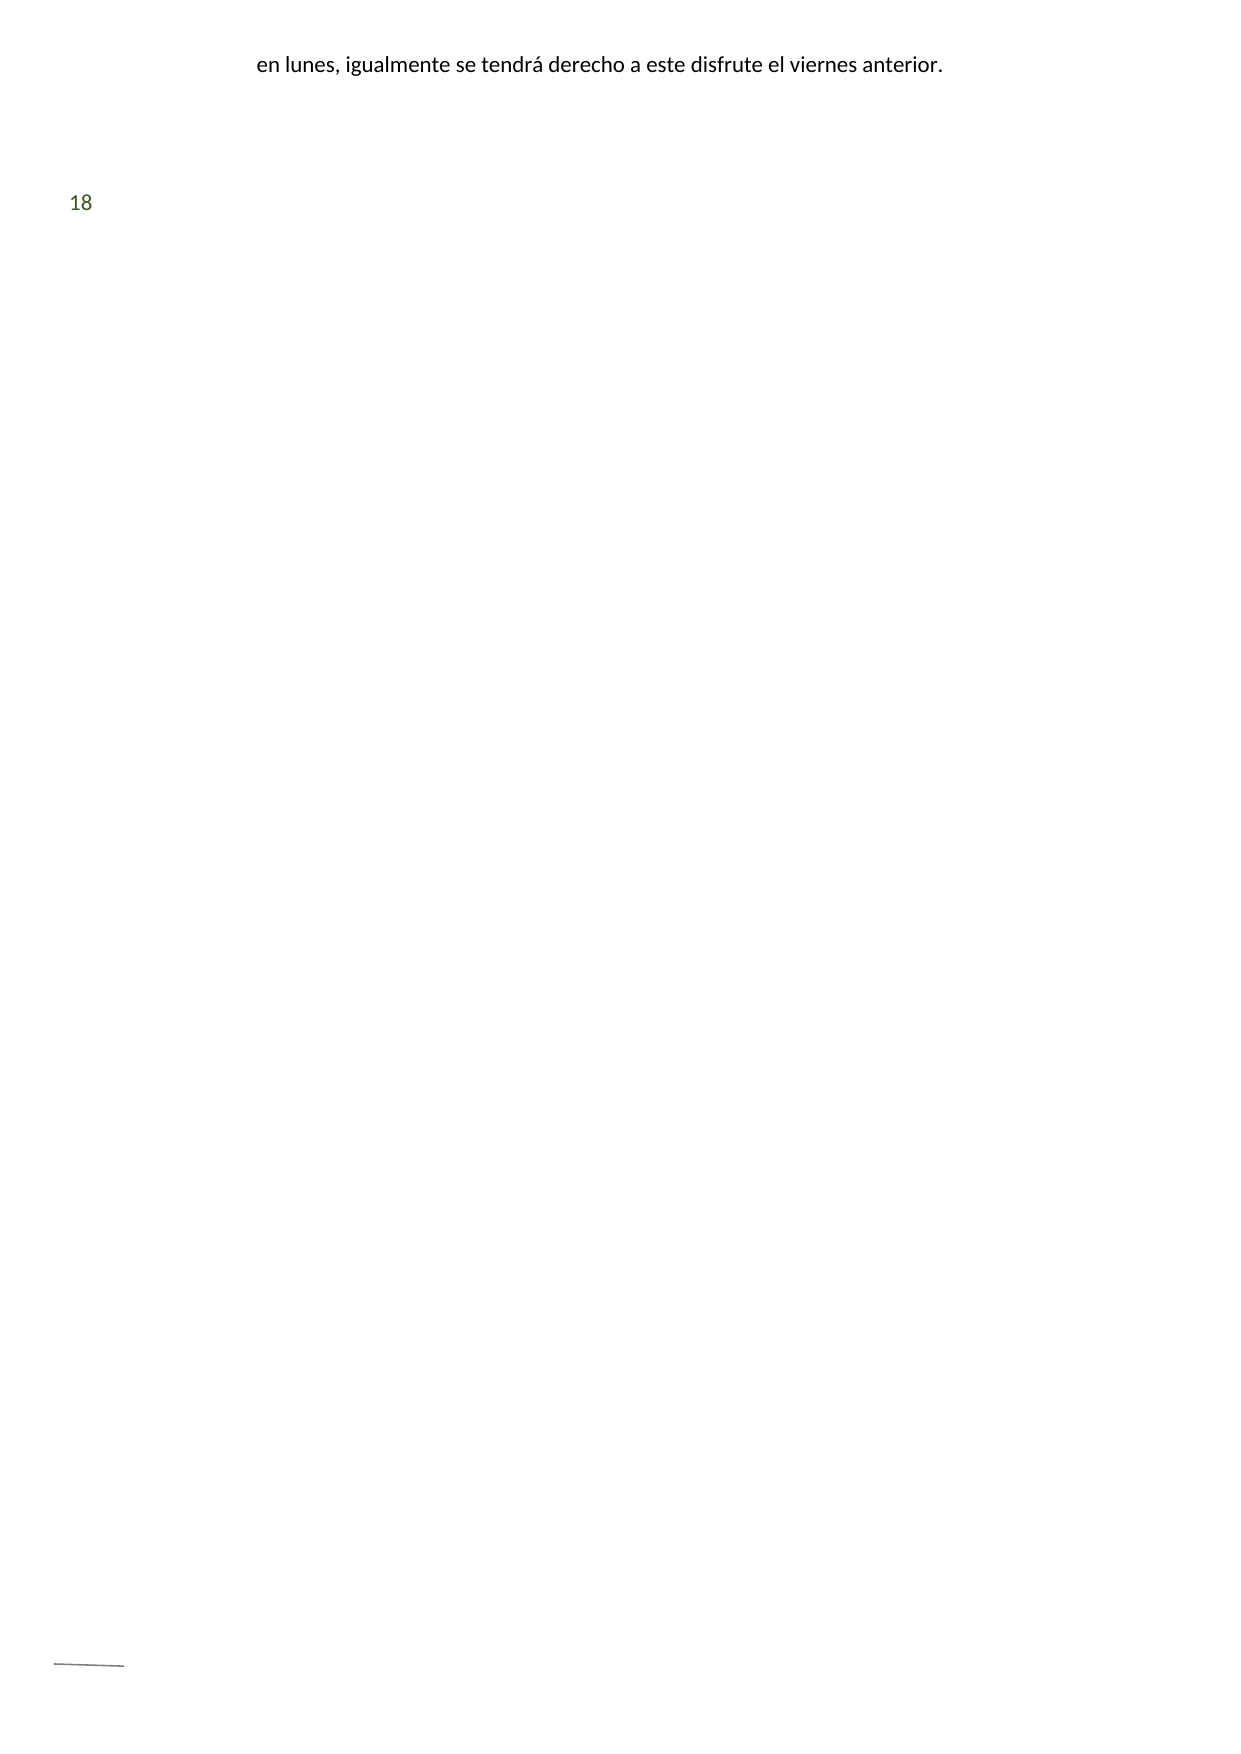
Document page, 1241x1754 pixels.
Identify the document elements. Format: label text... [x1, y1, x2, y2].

text en lunes, igualmente se tendrá derecho a este disfrute el viernes anterior. [256, 50, 1066, 78]
text 18 [69, 190, 1066, 216]
